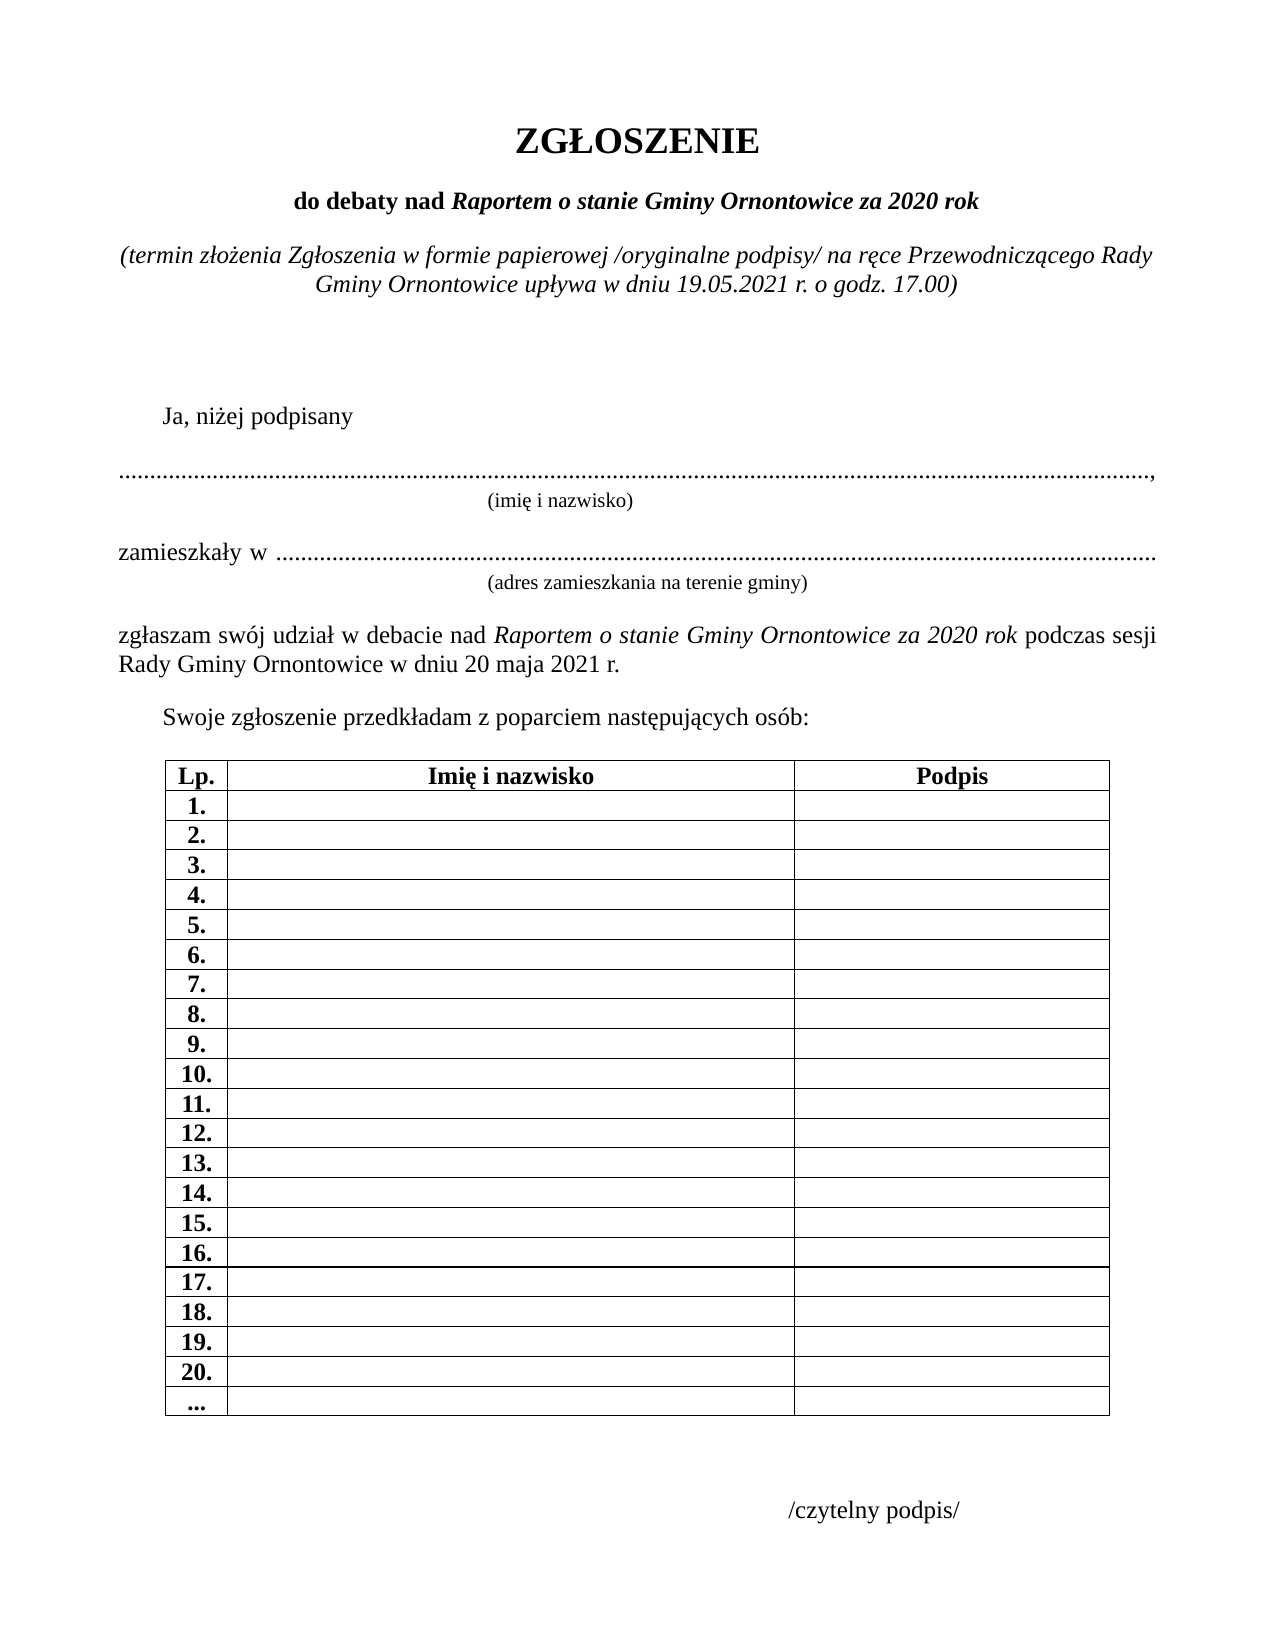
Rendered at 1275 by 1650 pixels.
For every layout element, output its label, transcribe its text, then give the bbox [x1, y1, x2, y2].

text Swoje zgłoszenie przedkładam z poparciem następujących osób: [118, 702, 1157, 731]
table_cell 5. [166, 910, 227, 939]
table_cell [795, 1327, 1109, 1356]
table_cell [228, 1148, 794, 1177]
table_cell [228, 1297, 794, 1326]
table_cell [228, 821, 794, 849]
table_cell 17. [166, 1268, 227, 1296]
table_cell [228, 1178, 794, 1207]
table_cell 10. [166, 1059, 227, 1088]
table_cell [228, 850, 794, 879]
table_header Podpis [795, 761, 1109, 790]
table_cell 8. [166, 999, 227, 1028]
table_cell ... [166, 1387, 227, 1415]
table_cell 20. [166, 1357, 227, 1386]
table_cell [228, 1327, 794, 1356]
table_header Lp. [166, 761, 227, 790]
table_cell [228, 1119, 794, 1147]
table_cell 7. [166, 970, 227, 998]
table_header Imię i nazwisko [228, 761, 794, 790]
table_cell [228, 1238, 794, 1266]
table_cell [795, 850, 1109, 879]
table_cell [228, 910, 794, 939]
table_cell [795, 1148, 1109, 1177]
table_cell [795, 910, 1109, 939]
table_cell [795, 1387, 1109, 1415]
table_cell [228, 940, 794, 968]
table_cell 4. [166, 880, 227, 909]
text ZGŁOSZENIE [118, 118, 1157, 161]
text /czytelny podpis/ [591, 1495, 1157, 1524]
text do debaty nad Raportem o stanie Gminy Ornontowice za 2020 rok [118, 186, 1157, 215]
table_cell [795, 1238, 1109, 1266]
table_cell 2. [166, 821, 227, 849]
text zgłaszam swój udział w debacie nad Raportem o stanie Gminy Ornontowice za 2020 rok podczas sesji Rady Gminy Ornontowice w dniu 20 maja 2021 r. [118, 620, 1157, 677]
table_cell 6. [166, 940, 227, 968]
text Ja, niżej podpisany [118, 401, 1157, 430]
table_cell 3. [166, 850, 227, 879]
table_cell [795, 1297, 1109, 1326]
table_cell [228, 1029, 794, 1058]
text (termin złożenia Zgłoszenia w formie papierowej /oryginalne podpisy/ na ręce Przewodniczącego Rady Gminy Ornontowice upływa w dniu 19.05.2021 r. o godz. 17.00) [118, 240, 1157, 297]
table_cell [228, 1089, 794, 1117]
table_cell [795, 1268, 1109, 1296]
table_cell [795, 880, 1109, 909]
table_cell 13. [166, 1148, 227, 1177]
table_cell [795, 1208, 1109, 1237]
table_cell [795, 791, 1109, 819]
text zamieszkały w ............................................................................................................................................. (adres zamieszkania na terenie gminy) [118, 537, 1157, 595]
table_cell [795, 1029, 1109, 1058]
table_cell 12. [166, 1119, 227, 1147]
table_cell [228, 1268, 794, 1296]
table_cell 14. [166, 1178, 227, 1207]
table_cell [795, 1357, 1109, 1386]
table_cell [795, 1089, 1109, 1117]
table_cell [795, 1178, 1109, 1207]
table_cell [795, 940, 1109, 968]
table_cell 1. [166, 791, 227, 819]
table_cell [795, 821, 1109, 849]
table_cell [795, 1119, 1109, 1147]
table_cell [228, 1208, 794, 1237]
table_cell [795, 1059, 1109, 1088]
text ....................................................................................................................................................................., (imię i nazwisko) [118, 455, 1157, 512]
table_cell 19. [166, 1327, 227, 1356]
table_cell [795, 999, 1109, 1028]
table_cell [228, 880, 794, 909]
table_cell [228, 999, 794, 1028]
table_cell 9. [166, 1029, 227, 1058]
table_cell [228, 970, 794, 998]
table_cell [228, 1357, 794, 1386]
table_cell [795, 970, 1109, 998]
table_cell 18. [166, 1297, 227, 1326]
table_cell [228, 791, 794, 819]
table_cell [228, 1387, 794, 1415]
table_cell [228, 1059, 794, 1088]
table_cell 16. [166, 1238, 227, 1266]
table_cell 15. [166, 1208, 227, 1237]
table_cell 11. [166, 1089, 227, 1117]
